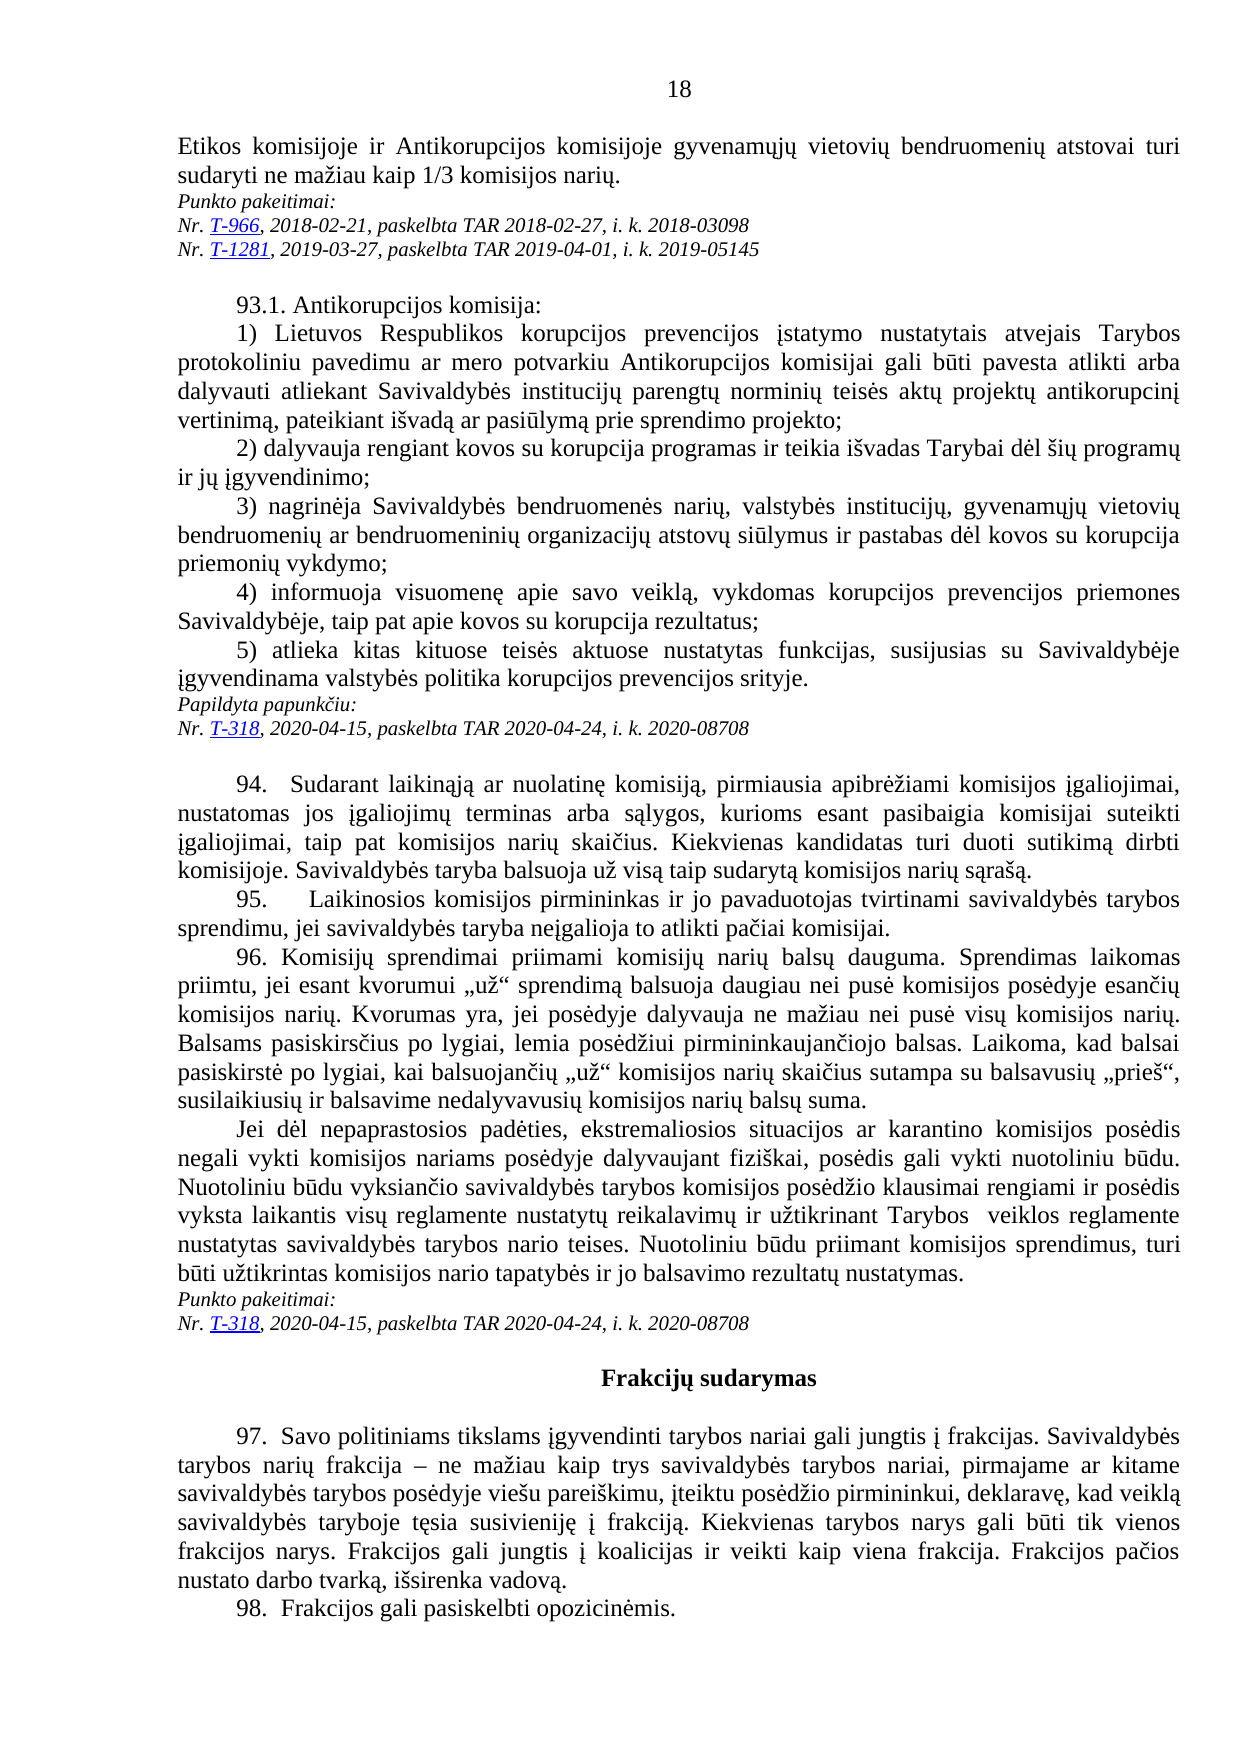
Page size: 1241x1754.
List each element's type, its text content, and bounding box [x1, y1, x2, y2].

text Nr. T-1281, 2019-03-27, paskelbta TAR 2019-04-01, i. k. 2019-05145 [177, 237, 1181, 261]
text Punkto pakeitimai: [177, 1287, 1181, 1311]
text Frakcijų sudarymas [177, 1363, 1181, 1392]
text 96. Komisijų sprendimai priimami komisijų narių balsų dauguma. Sprendimas laikomas priimtu, jei esant kvorumui „už“ sprendimą balsuoja daugiau nei pusė komisijos posėdyje esančių komisijos narių. Kvorumas yra, jei posėdyje dalyvauja ne mažiau nei pusė visų komisijos narių. Balsams pasiskirsčius po lygiai, lemia posėdžiui pirmininkaujančiojo balsas. Laikoma, kad balsai pasiskirstė po lygiai, kai balsuojančių „už“ komisijos narių skaičius sutampa su balsavusių „prieš“, susilaikiusių ir balsavime nedalyvavusių komisijos narių balsų suma. [177, 942, 1181, 1114]
text 98. Frakcijos gali pasiskelbti opozicinėmis. [177, 1593, 1181, 1622]
text 3) nagrinėja Savivaldybės bendruomenės narių, valstybės institucijų, gyvenamųjų vietovių bendruomenių ar bendruomeninių organizacijų atstovų siūlymus ir pastabas dėl kovos su korupcija priemonių vykdymo; [177, 491, 1181, 577]
text Nr. T-966, 2018-02-21, paskelbta TAR 2018-02-27, i. k. 2018-03098 [177, 213, 1181, 237]
text 2) dalyvauja rengiant kovos su korupcija programas ir teikia išvadas Tarybai dėl šių programų ir jų įgyvendinimo; [177, 433, 1181, 491]
text 1) Lietuvos Respublikos korupcijos prevencijos įstatymo nustatytais atvejais Tarybos protokoliniu pavedimu ar mero potvarkiu Antikorupcijos komisijai gali būti pavesta atlikti arba dalyvauti atliekant Savivaldybės institucijų parengtų norminių teisės aktų projektų antikorupcinį vertinimą, pateikiant išvadą ar pasiūlymą prie sprendimo projekto; [177, 318, 1181, 433]
text Etikos komisijoje ir Antikorupcijos komisijoje gyvenamųjų vietovių bendruomenių atstovai turi sudaryti ne mažiau kaip 1/3 komisijos narių. [177, 131, 1181, 189]
text 93.1. Antikorupcijos komisija: [177, 290, 1181, 318]
text 94. Sudarant laikinąją ar nuolatinę komisiją, pirmiausia apibrėžiami komisijos įgaliojimai, nustatomas jos įgaliojimų terminas arba sąlygos, kurioms esant pasibaigia komisijai suteikti įgaliojimai, taip pat komisijos narių skaičius. Kiekvienas kandidatas turi duoti sutikimą dirbti komisijoje. Savivaldybės taryba balsuoja už visą taip sudarytą komisijos narių sąrašą. [177, 769, 1181, 884]
text 97. Savo politiniams tikslams įgyvendinti tarybos nariai gali jungtis į frakcijas. Savivaldybės tarybos narių frakcija – ne mažiau kaip trys savivaldybės tarybos nariai, pirmajame ar kitame savivaldybės tarybos posėdyje viešu pareiškimu, įteiktu posėdžio pirmininkui, deklaravę, kad veiklą savivaldybės taryboje tęsia susivieniję į frakciją. Kiekvienas tarybos narys gali būti tik vienos frakcijos narys. Frakcijos gali jungtis į koalicijas ir veikti kaip viena frakcija. Frakcijos pačios nustato darbo tvarką, išsirenka vadovą. [177, 1421, 1181, 1593]
text Papildyta papunkčiu: [177, 692, 1181, 716]
text 95. Laikinosios komisijos pirmininkas ir jo pavaduotojas tvirtinami savivaldybės tarybos sprendimu, jei savivaldybės taryba neįgalioja to atlikti pačiai komisijai. [177, 884, 1181, 942]
text Nr. T-318, 2020-04-15, paskelbta TAR 2020-04-24, i. k. 2020-08708 [177, 716, 1181, 740]
text Punkto pakeitimai: [177, 189, 1181, 213]
text 4) informuoja visuomenę apie savo veiklą, vykdomas korupcijos prevencijos priemones Savivaldybėje, taip pat apie kovos su korupcija rezultatus; [177, 577, 1181, 635]
text 5) atlieka kitas kituose teisės aktuose nustatytas funkcijas, susijusias su Savivaldybėje įgyvendinama valstybės politika korupcijos prevencijos srityje. [177, 635, 1181, 692]
text Nr. T-318, 2020-04-15, paskelbta TAR 2020-04-24, i. k. 2020-08708 [177, 1311, 1181, 1335]
text Jei dėl nepaprastosios padėties, ekstremaliosios situacijos ar karantino komisijos posėdis negali vykti komisijos nariams posėdyje dalyvaujant fiziškai, posėdis gali vykti nuotoliniu būdu. Nuotoliniu būdu vyksiančio savivaldybės tarybos komisijos posėdžio klausimai rengiami ir posėdis vyksta laikantis visų reglamente nustatytų reikalavimų ir užtikrinant Tarybos veiklos reglamente nustatytas savivaldybės tarybos nario teises. Nuotoliniu būdu priimant komisijos sprendimus, turi būti užtikrintas komisijos nario tapatybės ir jo balsavimo rezultatų nustatymas. [177, 1114, 1181, 1287]
